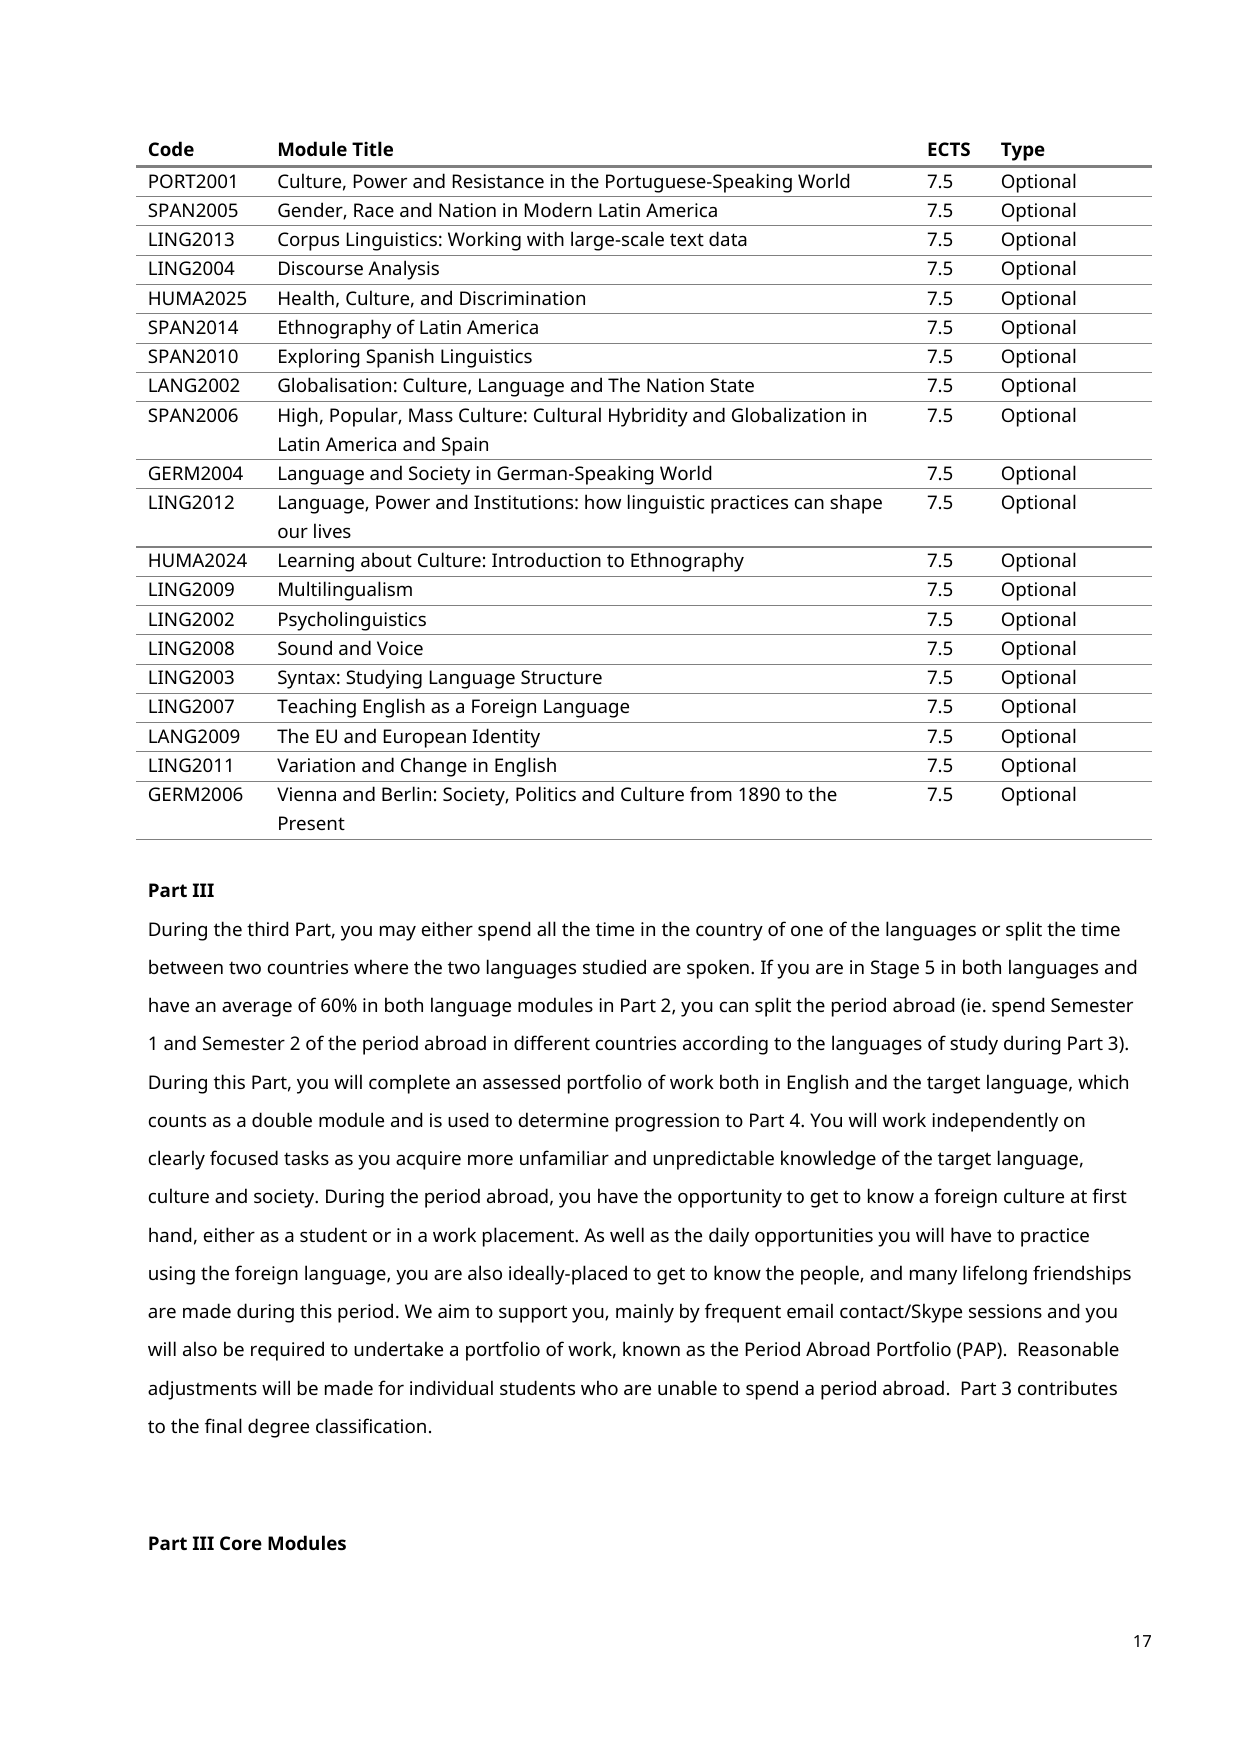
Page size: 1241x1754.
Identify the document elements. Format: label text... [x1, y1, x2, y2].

table_cell 7.5 [916, 723, 989, 751]
table_cell LANG2009 [136, 723, 266, 751]
table_cell Optional [989, 782, 1152, 838]
table_cell Optional [989, 635, 1152, 663]
table_cell The EU and European Identity [266, 723, 916, 751]
table_cell 7.5 [916, 752, 989, 781]
table_cell [136, 99, 1152, 137]
table_cell Part III Core Modules [136, 1492, 1152, 1604]
table_cell ECTS [916, 137, 989, 165]
table_cell Optional [989, 314, 1152, 342]
table_cell Health, Culture, and Discrimination [266, 285, 916, 313]
table_cell Optional [989, 752, 1152, 781]
table_cell 7.5 [916, 577, 989, 605]
table_cell 7.5 [916, 285, 989, 313]
table_cell GERM2006 [136, 782, 266, 838]
table_cell Optional [989, 460, 1152, 488]
table_cell Part III During the third Part, you may either spend all the time in the country of one of the languages or split the time between two countries where the two languages studied are spoken. If you are in Stage 5 in both languages and have an average of 60% in both language modules in Part 2, you can split the period abroad (ie. spend Semester 1 and Semester 2 of the period abroad in different countries according to the languages of study during Part 3). During this Part, you will complete an assessed portfolio of work both in English and the target language, which counts as a double module and is used to determine progression to Part 4. You will work independently on clearly focused tasks as you acquire more unfamiliar and unpredictable knowledge of the target language, culture and society. During the period abroad, you have the opportunity to get to know a foreign culture at first hand, either as a student or in a work placement. As well as the daily opportunities you will have to practice using the foreign language, you are also ideally-placed to get to know the people, and many lifelong friendships are made during this period. We aim to support you, mainly by frequent email contact/Skype sessions and you will also be required to undertake a portfolio of work, known as the Period Abroad Portfolio (PAP). Reasonable adjustments will be made for individual students who are unable to spend a period abroad. Part 3 contributes to the final degree classification. [136, 840, 1152, 1492]
table_cell Learning about Culture: Introduction to Ethnography [266, 548, 916, 576]
table_cell SPAN2005 [136, 197, 266, 225]
table_cell LING2012 [136, 489, 266, 546]
table_cell 7.5 [916, 665, 989, 693]
table_cell Optional [989, 694, 1152, 722]
table_cell HUMA2024 [136, 548, 266, 576]
table_cell 7.5 [916, 256, 989, 284]
table_cell Psycholinguistics [266, 606, 916, 634]
table_cell LING2003 [136, 665, 266, 693]
table_cell Optional [989, 226, 1152, 255]
table_cell Optional [989, 606, 1152, 634]
table_cell SPAN2014 [136, 314, 266, 342]
table_cell 7.5 [916, 168, 989, 196]
table_cell 7.5 [916, 460, 989, 488]
table_cell Discourse Analysis [266, 256, 916, 284]
table_cell Language, Power and Institutions: how linguistic practices can shape our lives [266, 489, 916, 546]
table_cell Globalisation: Culture, Language and The Nation State [266, 373, 916, 401]
table_cell GERM2004 [136, 460, 266, 488]
table_cell Optional [989, 665, 1152, 693]
table_cell 7.5 [916, 694, 989, 722]
table_cell LANG2002 [136, 373, 266, 401]
table_cell Multilingualism [266, 577, 916, 605]
table_cell Ethnography of Latin America [266, 314, 916, 342]
table_cell 7.5 [916, 314, 989, 342]
table_cell HUMA2025 [136, 285, 266, 313]
table_cell Optional [989, 373, 1152, 401]
table_cell High, Popular, Mass Culture: Cultural Hybridity and Globalization in Latin America and Spain [266, 402, 916, 459]
table_cell LING2007 [136, 694, 266, 722]
table_cell Optional [989, 723, 1152, 751]
table_cell Optional [989, 197, 1152, 225]
table_cell 7.5 [916, 344, 989, 372]
table_cell Language and Society in German-Speaking World [266, 460, 916, 488]
table_cell 7.5 [916, 548, 989, 576]
table_cell 7.5 [916, 606, 989, 634]
table_cell 7.5 [916, 635, 989, 663]
table_cell 7.5 [916, 197, 989, 225]
table_cell Optional [989, 256, 1152, 284]
table_cell SPAN2010 [136, 344, 266, 372]
table_cell LING2002 [136, 606, 266, 634]
table_cell Module Title [266, 137, 916, 165]
table_cell 7.5 [916, 226, 989, 255]
table_cell Optional [989, 577, 1152, 605]
table_cell Syntax: Studying Language Structure [266, 665, 916, 693]
table_cell PORT2001 [136, 168, 266, 196]
table_cell LING2008 [136, 635, 266, 663]
table_cell Optional [989, 489, 1152, 546]
table_cell Optional [989, 168, 1152, 196]
table_cell Optional [989, 344, 1152, 372]
table_cell LING2009 [136, 577, 266, 605]
table_cell 7.5 [916, 373, 989, 401]
table_cell Gender, Race and Nation in Modern Latin America [266, 197, 916, 225]
table_cell Teaching English as a Foreign Language [266, 694, 916, 722]
table_cell Sound and Voice [266, 635, 916, 663]
table_cell LING2004 [136, 256, 266, 284]
table_cell Optional [989, 548, 1152, 576]
table_cell LING2013 [136, 226, 266, 255]
table_cell Code [136, 137, 266, 165]
table_cell Type [989, 137, 1152, 165]
table_cell Variation and Change in English [266, 752, 916, 781]
table_cell 7.5 [916, 402, 989, 459]
table_cell SPAN2006 [136, 402, 266, 459]
table_cell Exploring Spanish Linguistics [266, 344, 916, 372]
table_cell Vienna and Berlin: Society, Politics and Culture from 1890 to the Present [266, 782, 916, 838]
table_cell Culture, Power and Resistance in the Portuguese-Speaking World [266, 168, 916, 196]
table_cell LING2011 [136, 752, 266, 781]
table_cell Corpus Linguistics: Working with large-scale text data [266, 226, 916, 255]
table_cell 7.5 [916, 782, 989, 838]
table_cell Optional [989, 285, 1152, 313]
table_cell Optional [989, 402, 1152, 459]
table_cell 7.5 [916, 489, 989, 546]
